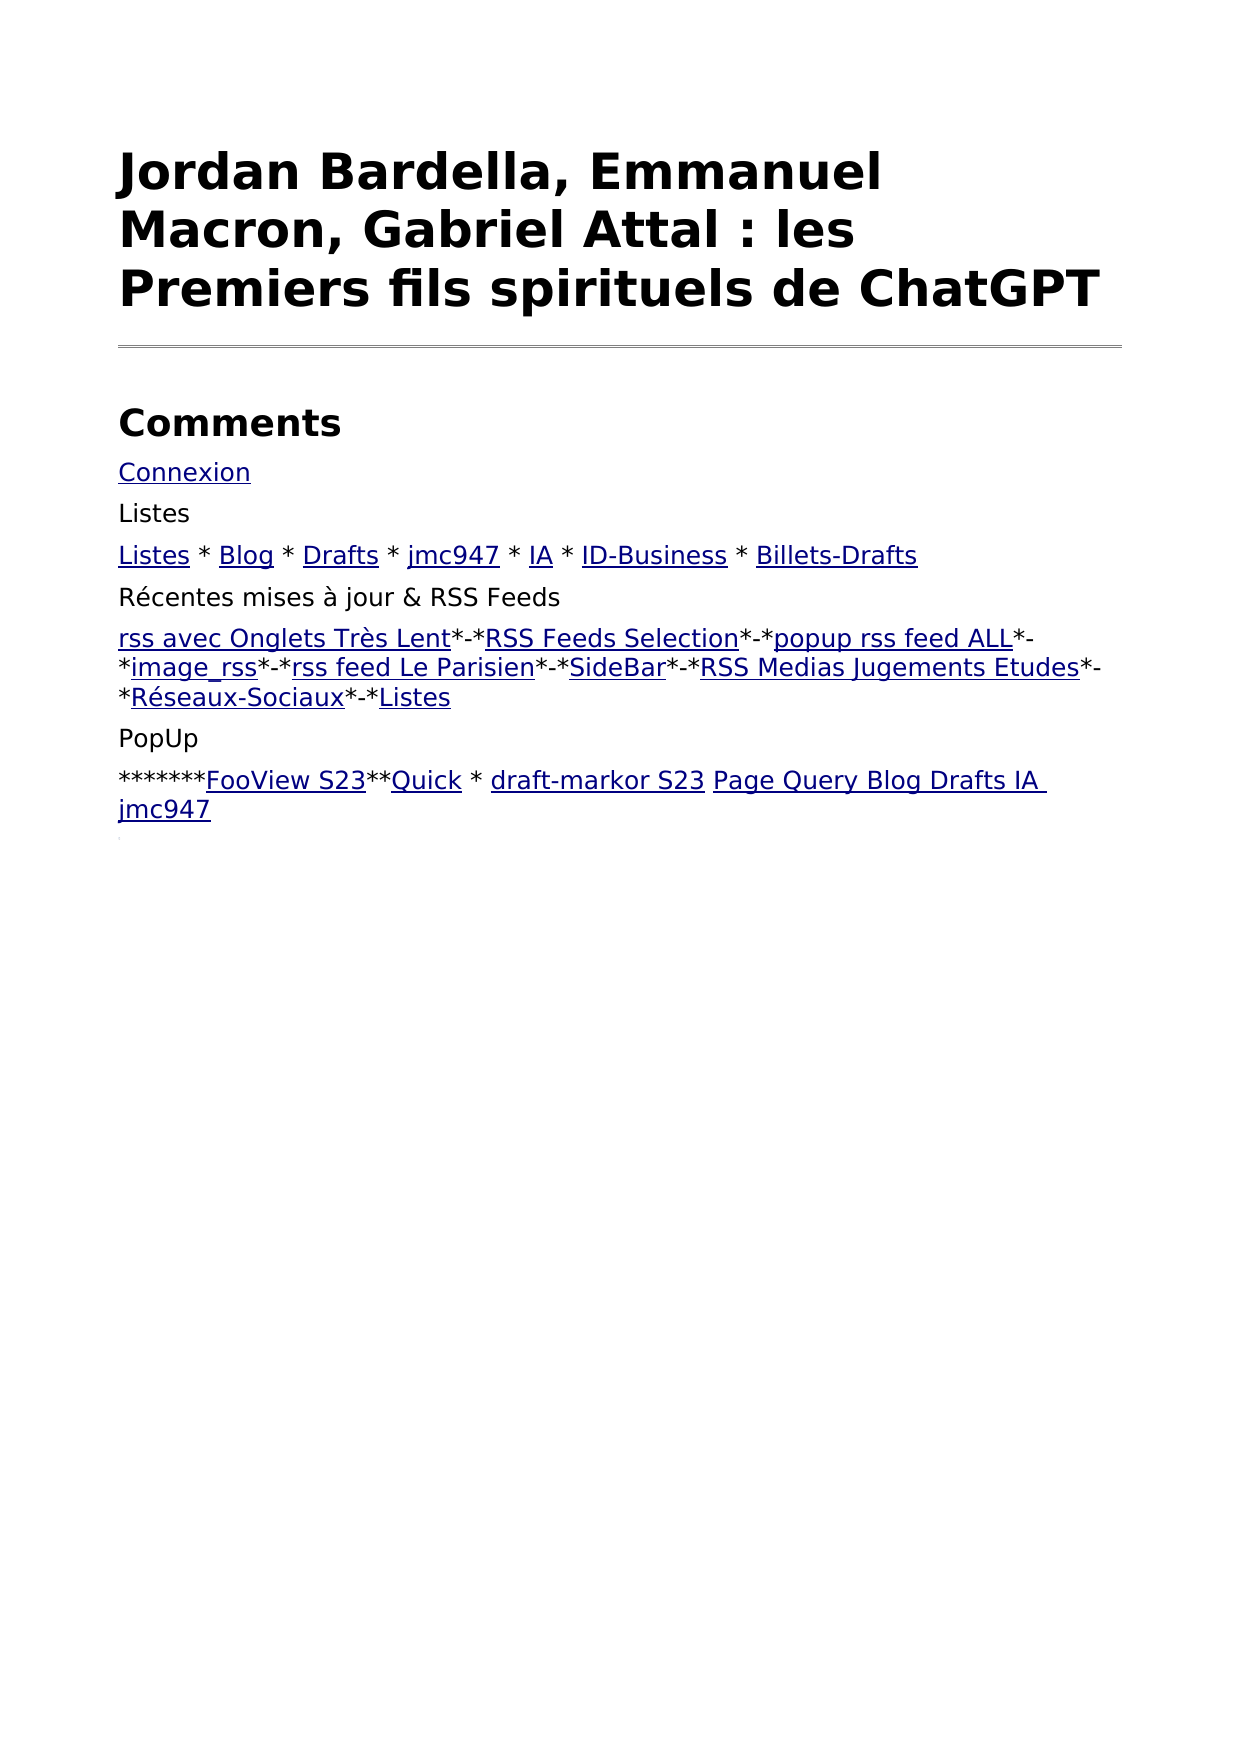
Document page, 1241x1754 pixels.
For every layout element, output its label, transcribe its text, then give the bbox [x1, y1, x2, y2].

text Récentes mises à jour & RSS Feeds [118, 583, 1122, 612]
text PopUp [118, 724, 1122, 754]
subtitle Jordan Bardella, Emmanuel Macron, Gabriel Attal : les Premiers fils spirituels de ChatGPT [118, 143, 1122, 318]
text Listes * Blog * Drafts * jmc947 * IA * ID-Business * Billets-Drafts [118, 541, 1122, 570]
text Listes [118, 499, 1122, 529]
text *******FooView S23**Quick * draft-markor S23 Page Query Blog Drafts IA jmc947 [118, 766, 1122, 824]
text Connexion [118, 458, 1122, 487]
subtitle Comments [118, 402, 1122, 445]
text rss avec Onglets Très Lent*-*RSS Feeds Selection*-*popup rss feed ALL*-*image_rss*-*rss feed Le Parisien*-*SideBar*-*RSS Medias Jugements Etudes*-*Réseaux-Sociaux*-*Listes [118, 624, 1122, 712]
